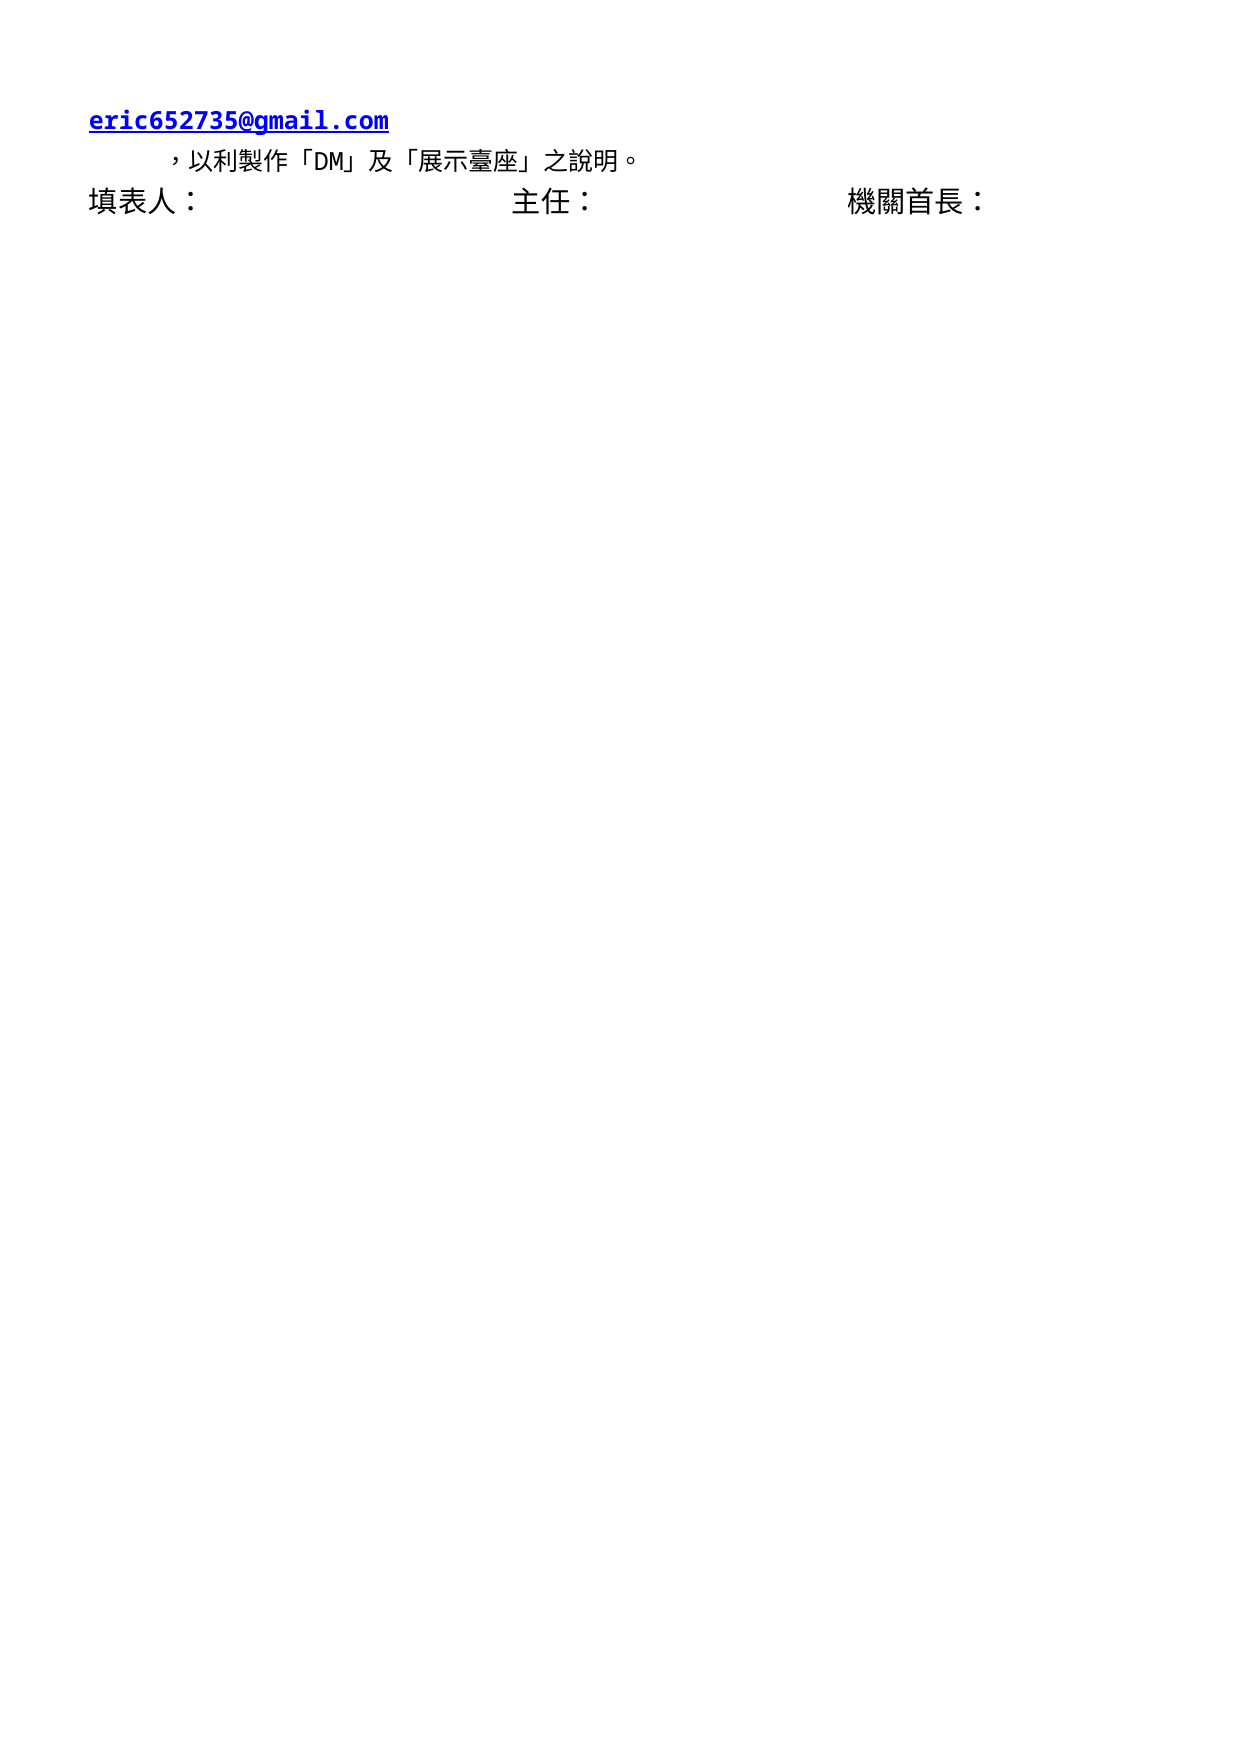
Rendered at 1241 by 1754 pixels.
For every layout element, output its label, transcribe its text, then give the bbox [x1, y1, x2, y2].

text 填表人： 主任： 機關首長： [89, 179, 1152, 221]
text eric652735@gmail.com [89, 96, 1152, 137]
text ，以利製作「DM」及「展示臺座」之說明。 [89, 137, 1152, 179]
